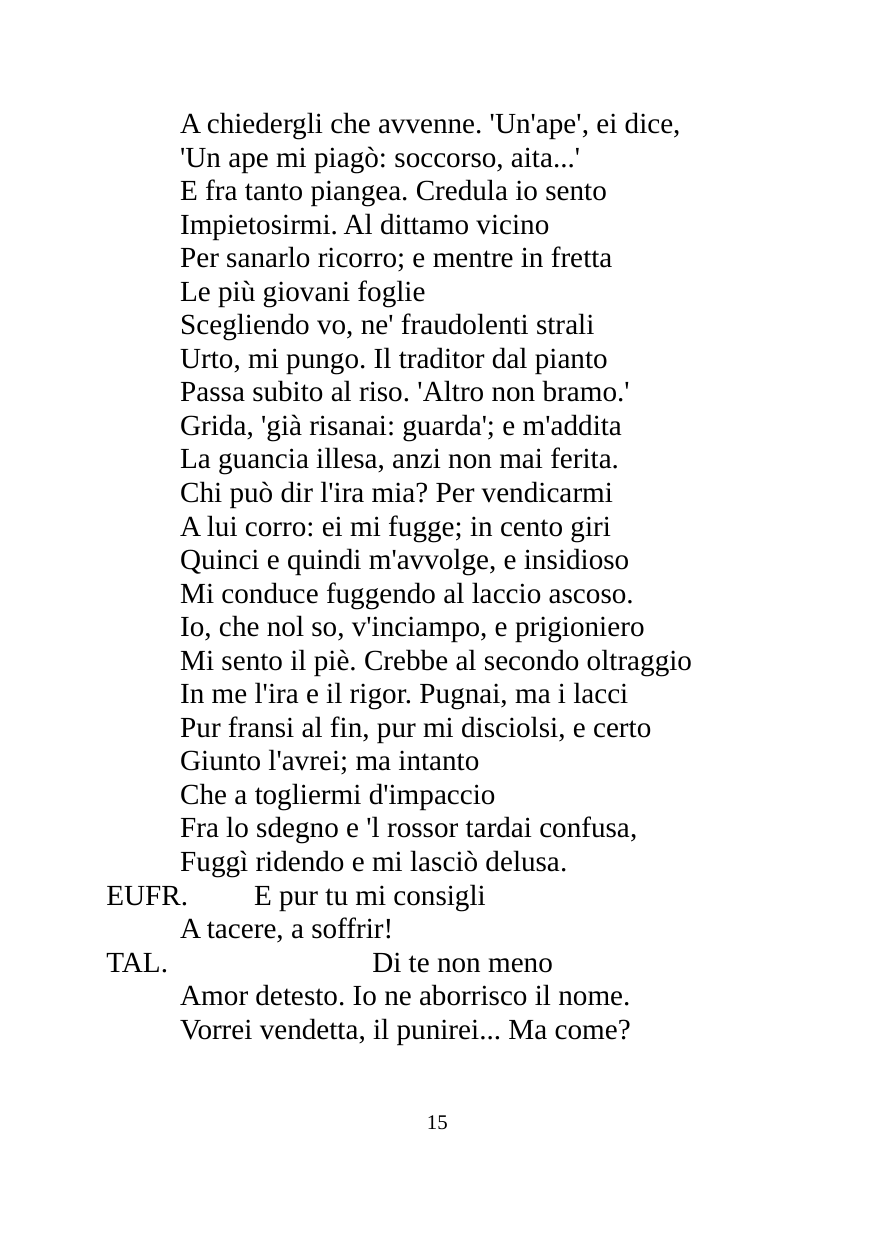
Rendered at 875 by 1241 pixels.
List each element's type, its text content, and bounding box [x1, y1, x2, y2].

text A chiedergli che avvenne. 'Un'ape', ei dice, [180, 106, 768, 140]
text Mi conduce fuggendo al laccio ascoso. [180, 576, 768, 609]
text Pur fransi al fin, pur mi disciolsi, e certo [180, 710, 768, 743]
text Grida, 'già risanai: guarda'; e m'addita [180, 408, 768, 442]
text E fra tanto piangea. Credula io sento [180, 173, 768, 207]
text A lui corro: ei mi fugge; in cento giri [180, 509, 768, 542]
text Quinci e quindi m'avvolge, e insidioso [180, 542, 768, 576]
text Amor detesto. Io ne aborrisco il nome. [180, 978, 768, 1012]
text Io, che nol so, v'inciampo, e prigioniero [180, 609, 768, 643]
text 'Un ape mi piagò: soccorso, aita...' [180, 140, 768, 173]
text Vorrei vendetta, il punirei... Ma come? [180, 1012, 768, 1045]
text Impietosirmi. Al dittamo vicino [180, 207, 768, 240]
text Passa subito al riso. 'Altro non bramo.' [180, 374, 768, 408]
text Fra lo sdegno e 'l rossor tardai confusa, [180, 811, 768, 844]
text Le più giovani foglie [180, 274, 768, 307]
text Per sanarlo ricorro; e mentre in fretta [180, 240, 768, 274]
text Mi sento il piè. Crebbe al secondo oltraggio [180, 643, 768, 676]
text Urto, mi pungo. Il traditor dal pianto [180, 341, 768, 374]
text Fuggì ridendo e mi lasciò delusa. [180, 844, 768, 878]
text EUFR. E pur tu mi consigli [106, 878, 768, 911]
text Che a togliermi d'impaccio [180, 777, 768, 811]
text TAL. Di te non meno [106, 945, 768, 978]
text Chi può dir l'ira mia? Per vendicarmi [180, 475, 768, 509]
text La guancia illesa, anzi non mai ferita. [180, 442, 768, 475]
text Giunto l'avrei; ma intanto [180, 743, 768, 777]
text A tacere, a soffrir! [180, 911, 768, 945]
text In me l'ira e il rigor. Pugnai, ma i lacci [180, 676, 768, 710]
text Scegliendo vo, ne' fraudolenti strali [180, 307, 768, 341]
